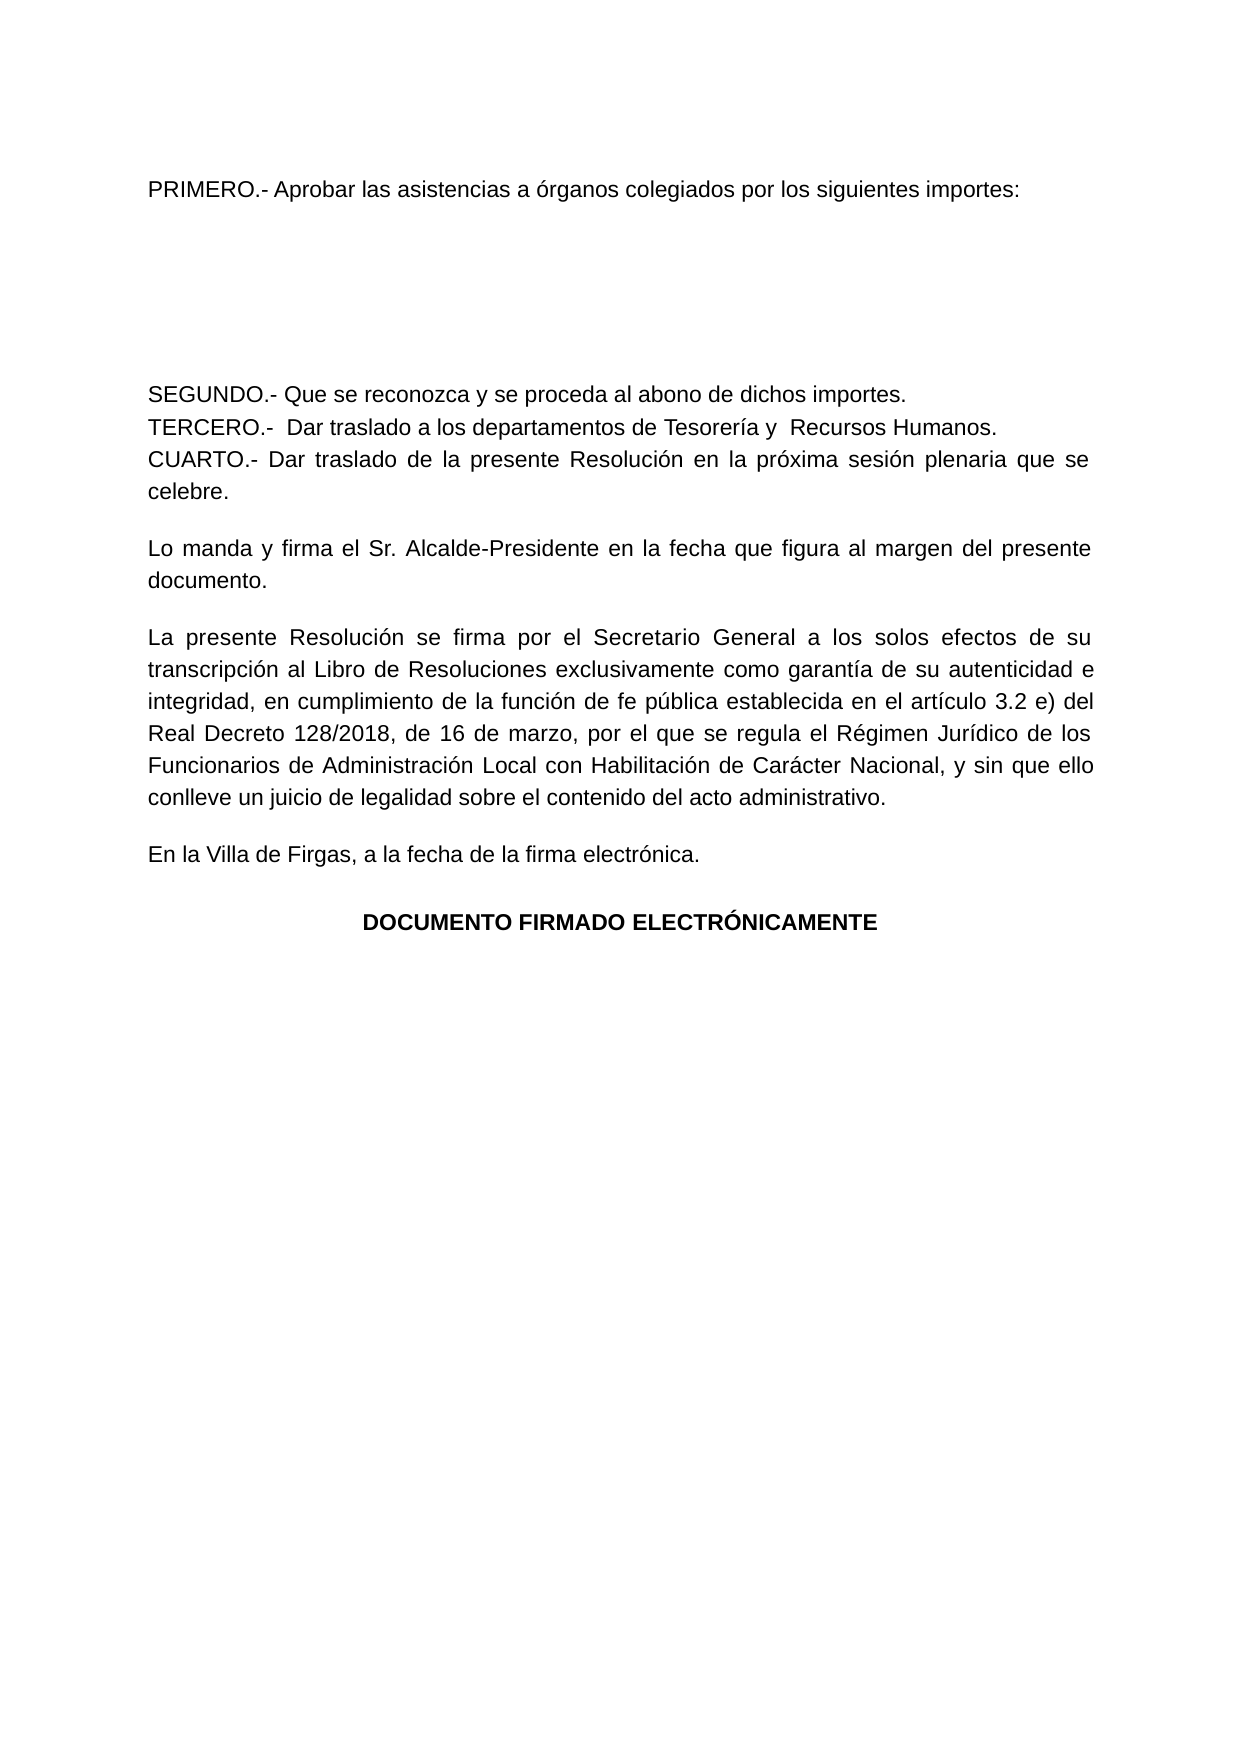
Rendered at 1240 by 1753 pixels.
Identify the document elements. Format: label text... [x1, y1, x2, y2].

text celebre. [148, 479, 1116, 504]
text transcripción al Libro de Resoluciones exclusivamente como garantía de su autenticidad e [148, 657, 1117, 682]
text Funcionarios de Administración Local con Habilitación de Carácter Nacional, y sin que ello [148, 753, 1117, 779]
text En la Villa de Firgas, a la fecha de la firma electrónica. [148, 842, 725, 867]
text Lo manda y firma el Sr. Alcalde-Presidente en la fecha que figura al margen del presente [148, 536, 1117, 561]
text La presente Resolución se firma por el Secretario General a los solos efectos de su [148, 625, 1117, 650]
text CUARTO.- Dar traslado de la presente Resolución en la próxima sesión plenaria que se [148, 447, 1116, 472]
text PRIMERO.- Aprobar las asistencias a órganos colegiados por los siguientes importes: [148, 177, 1045, 203]
text documento. [148, 568, 1117, 593]
text DOCUMENTO FIRMADO ELECTRÓNICAMENTE [362, 909, 902, 935]
text integridad, en cumplimiento de la función de fe pública establecida en el artículo 3.2 e) del [148, 689, 1117, 714]
text SEGUNDO.- Que se reconozca y se proceda al abono de dichos importes. [148, 382, 1116, 408]
text conlleve un juicio de legalidad sobre el contenido del acto administrativo. [148, 785, 1117, 811]
text Real Decreto 128/2018, de 16 de marzo, por el que se regula el Régimen Jurídico de los [148, 721, 1117, 747]
text TERCERO.- Dar traslado a los departamentos de Tesorería y Recursos Humanos. [148, 414, 1116, 440]
